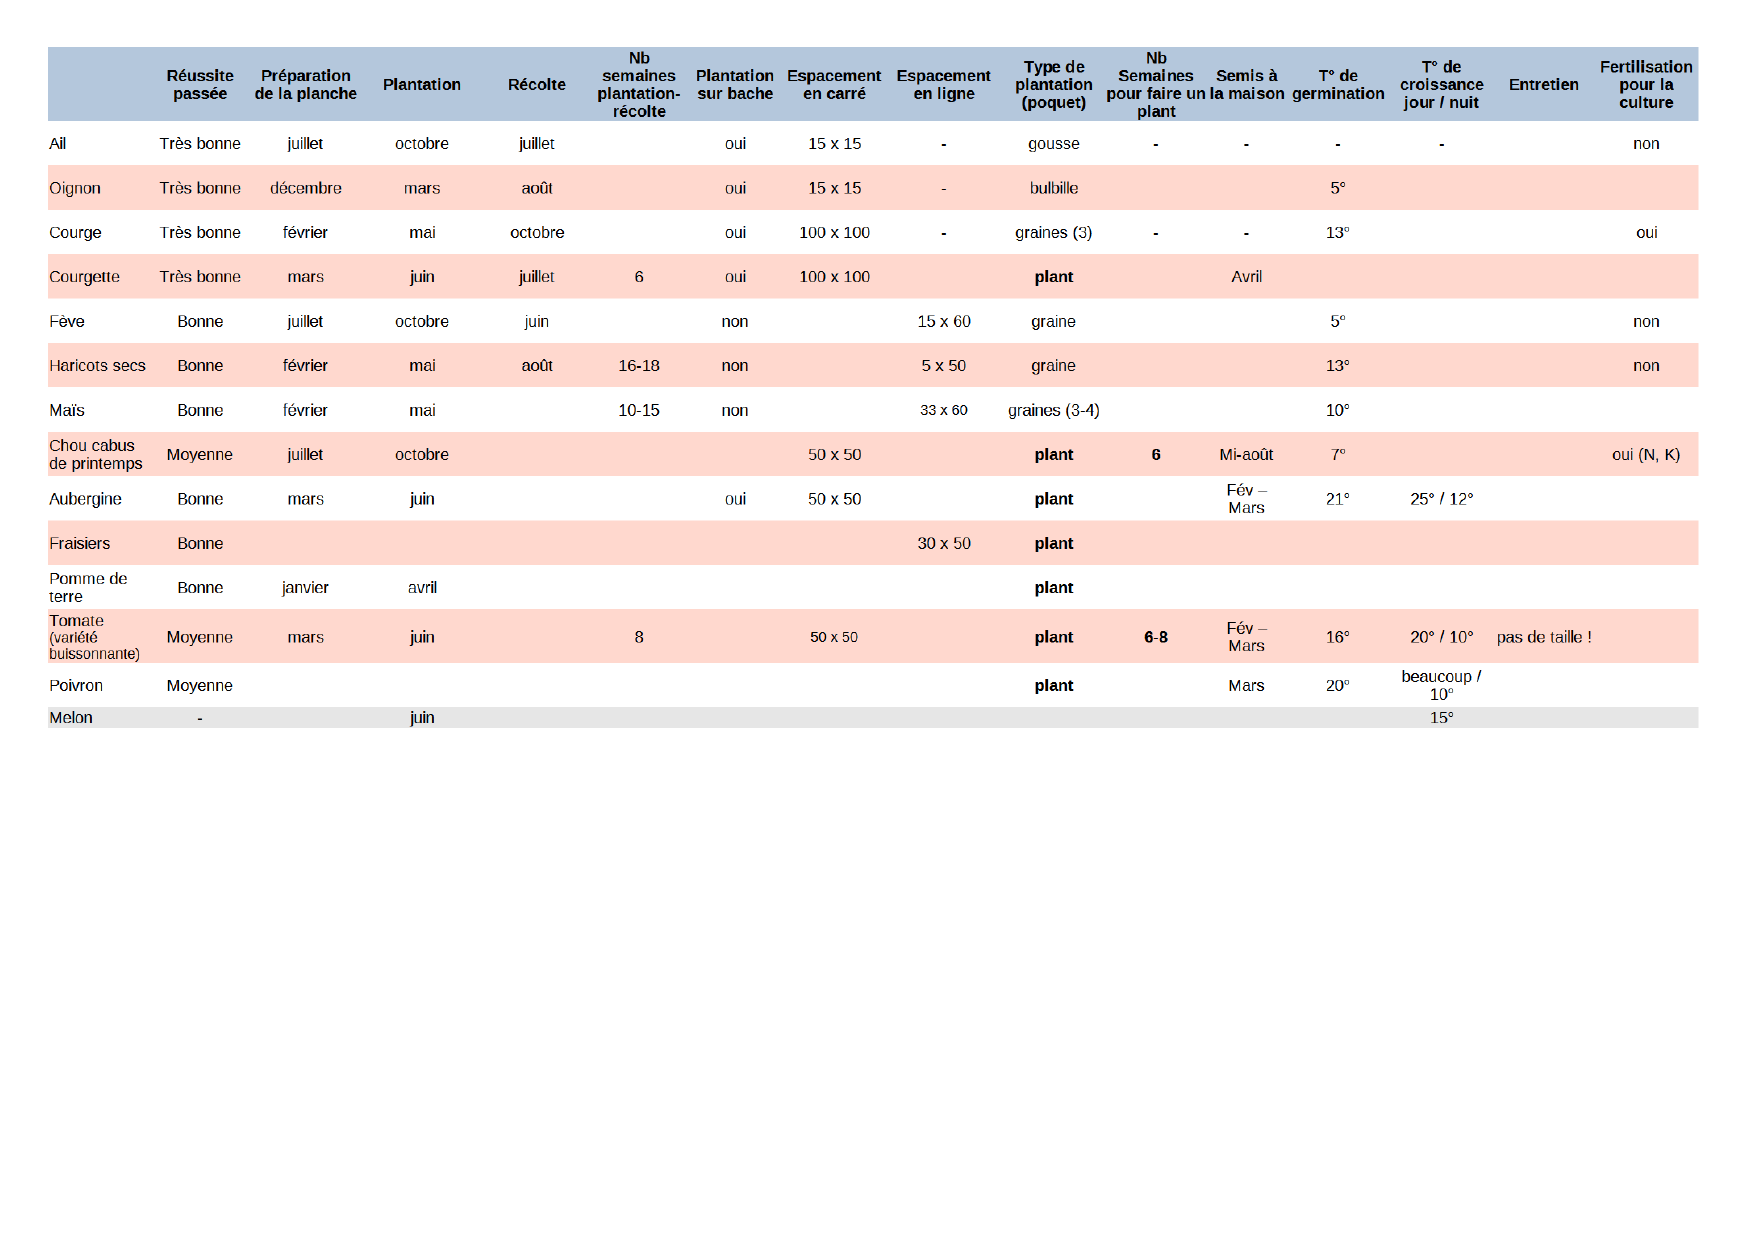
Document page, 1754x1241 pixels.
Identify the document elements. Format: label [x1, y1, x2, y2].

picture [47, 47, 1707, 739]
